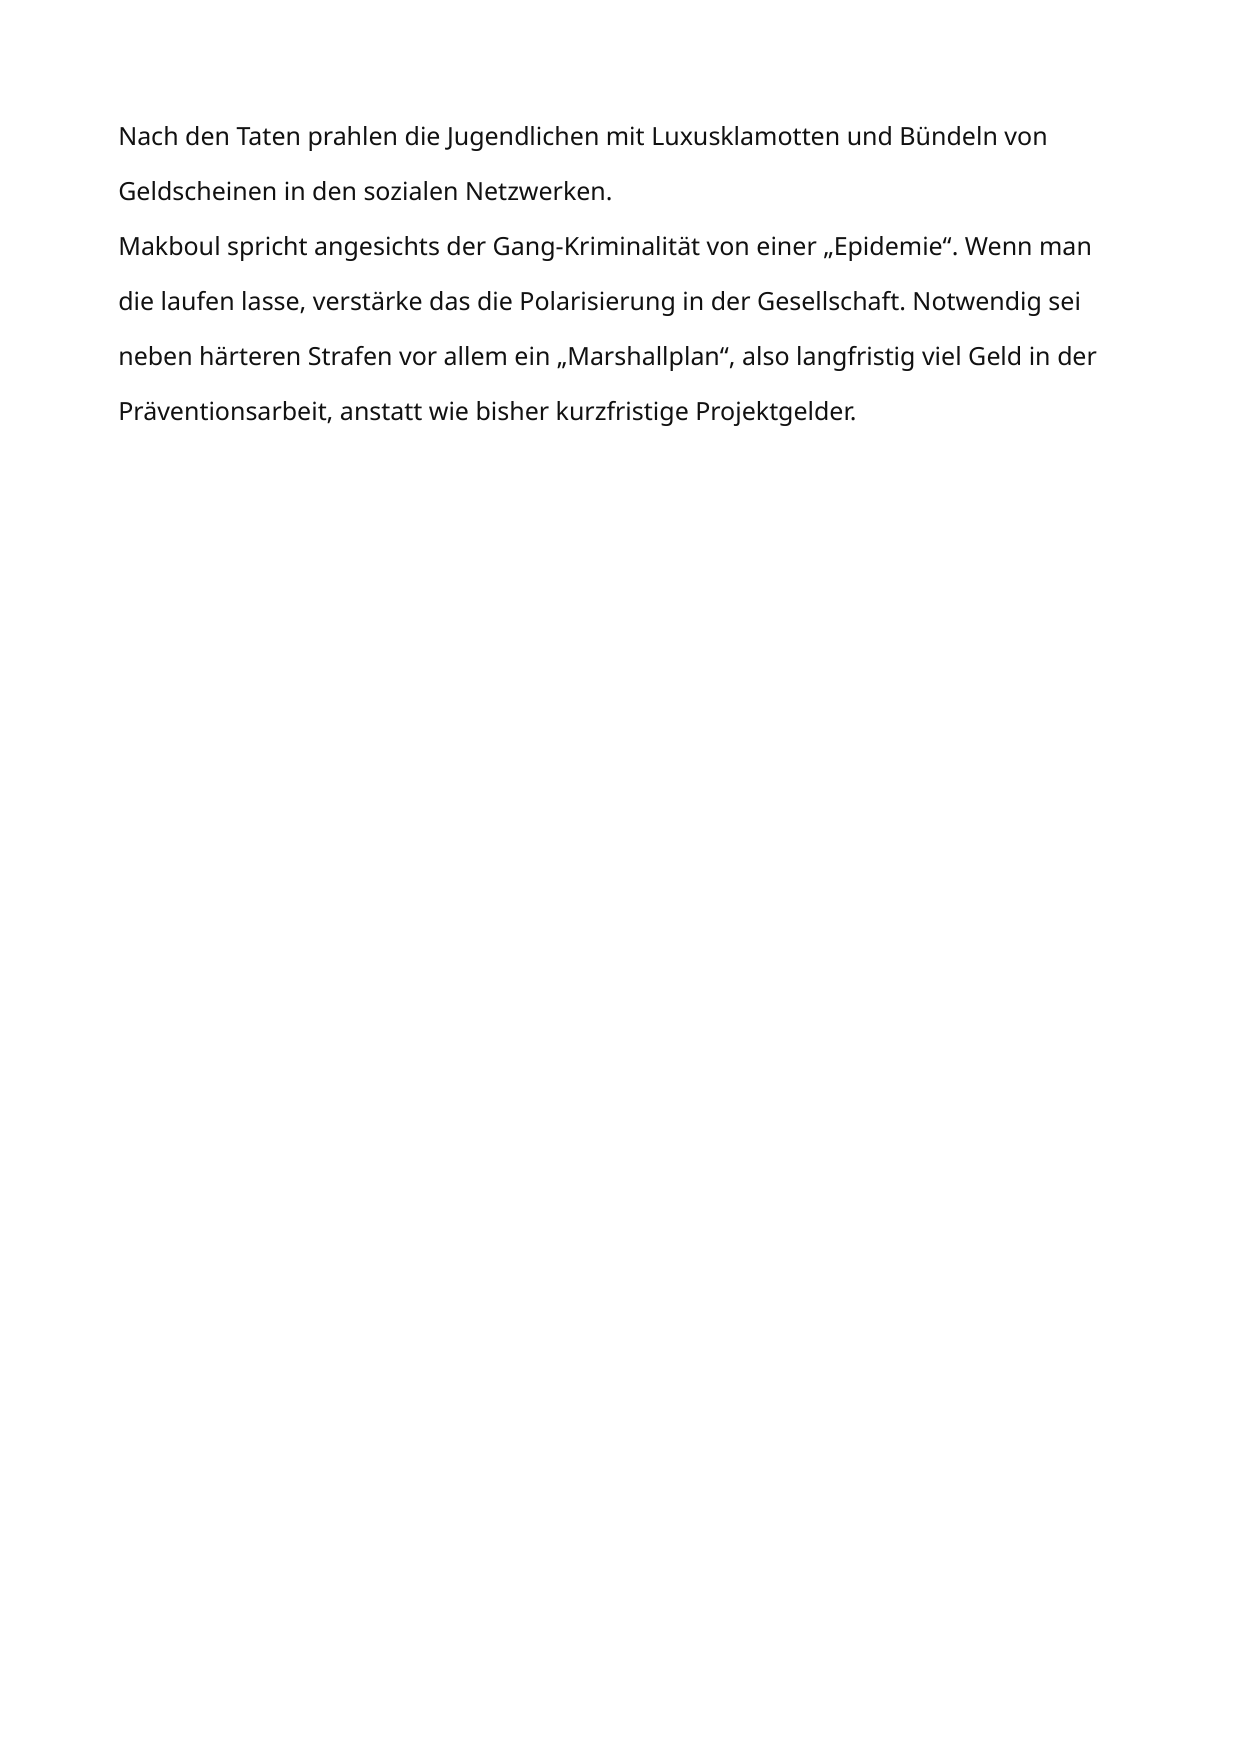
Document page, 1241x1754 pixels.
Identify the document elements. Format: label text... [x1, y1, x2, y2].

text Makboul spricht angesichts der Gang-Kriminalität von einer „Epidemie“. Wenn man die laufen lasse, verstärke das die Polarisierung in der Gesellschaft. Notwendig sei neben härteren Strafen vor allem ein „Marshallplan“, also langfristig viel Geld in der Präventionsarbeit, anstatt wie bisher kurzfristige Projektgelder. [118, 228, 1122, 428]
text Zur Antwort auf die Frage, wie es zu all der Gewalt kommen konnte, gehört aus Sicht Makbouls wie der Sozialarbeiterinnen in Uppsala auch die Segregation. Viele der Wohnblock-Viertel wurden Ende der Sechzigerjahre im Rahmen des „Millionenprogramms“ errichtet, damals entstanden rund eine Million neue Wohnungen. Eigentlich eine gute Idee gegen die Wohnungsnot, aber die Wohnungen waren klein und die Familien, die nach und nach aus dem Ausland kamen, groß, manche Familien haben bis zu neun Kinder. Kein Wunder, dass die dann meist auf den Straßen unterwegs sind. Irgendwann rutschten die Viertel ab. Es hätte laufend reininvestiert werden müssen. Stattdessen wurden die Wohnungen an ausländische Unternehmen verkauft. Die Mieten stiegen und die Gegenden verkamen. Verstärkt dadurch, dass viele der Neuankommenden arbeitslos waren oder wenig verdienten. Umso attraktiver wurde dann das schnelle Geld der Banden. Nach den Taten prahlen die Jugendlichen mit Luxusklamotten und Bündeln von Geldscheinen in den sozialen Netzwerken. [118, 118, 1122, 207]
